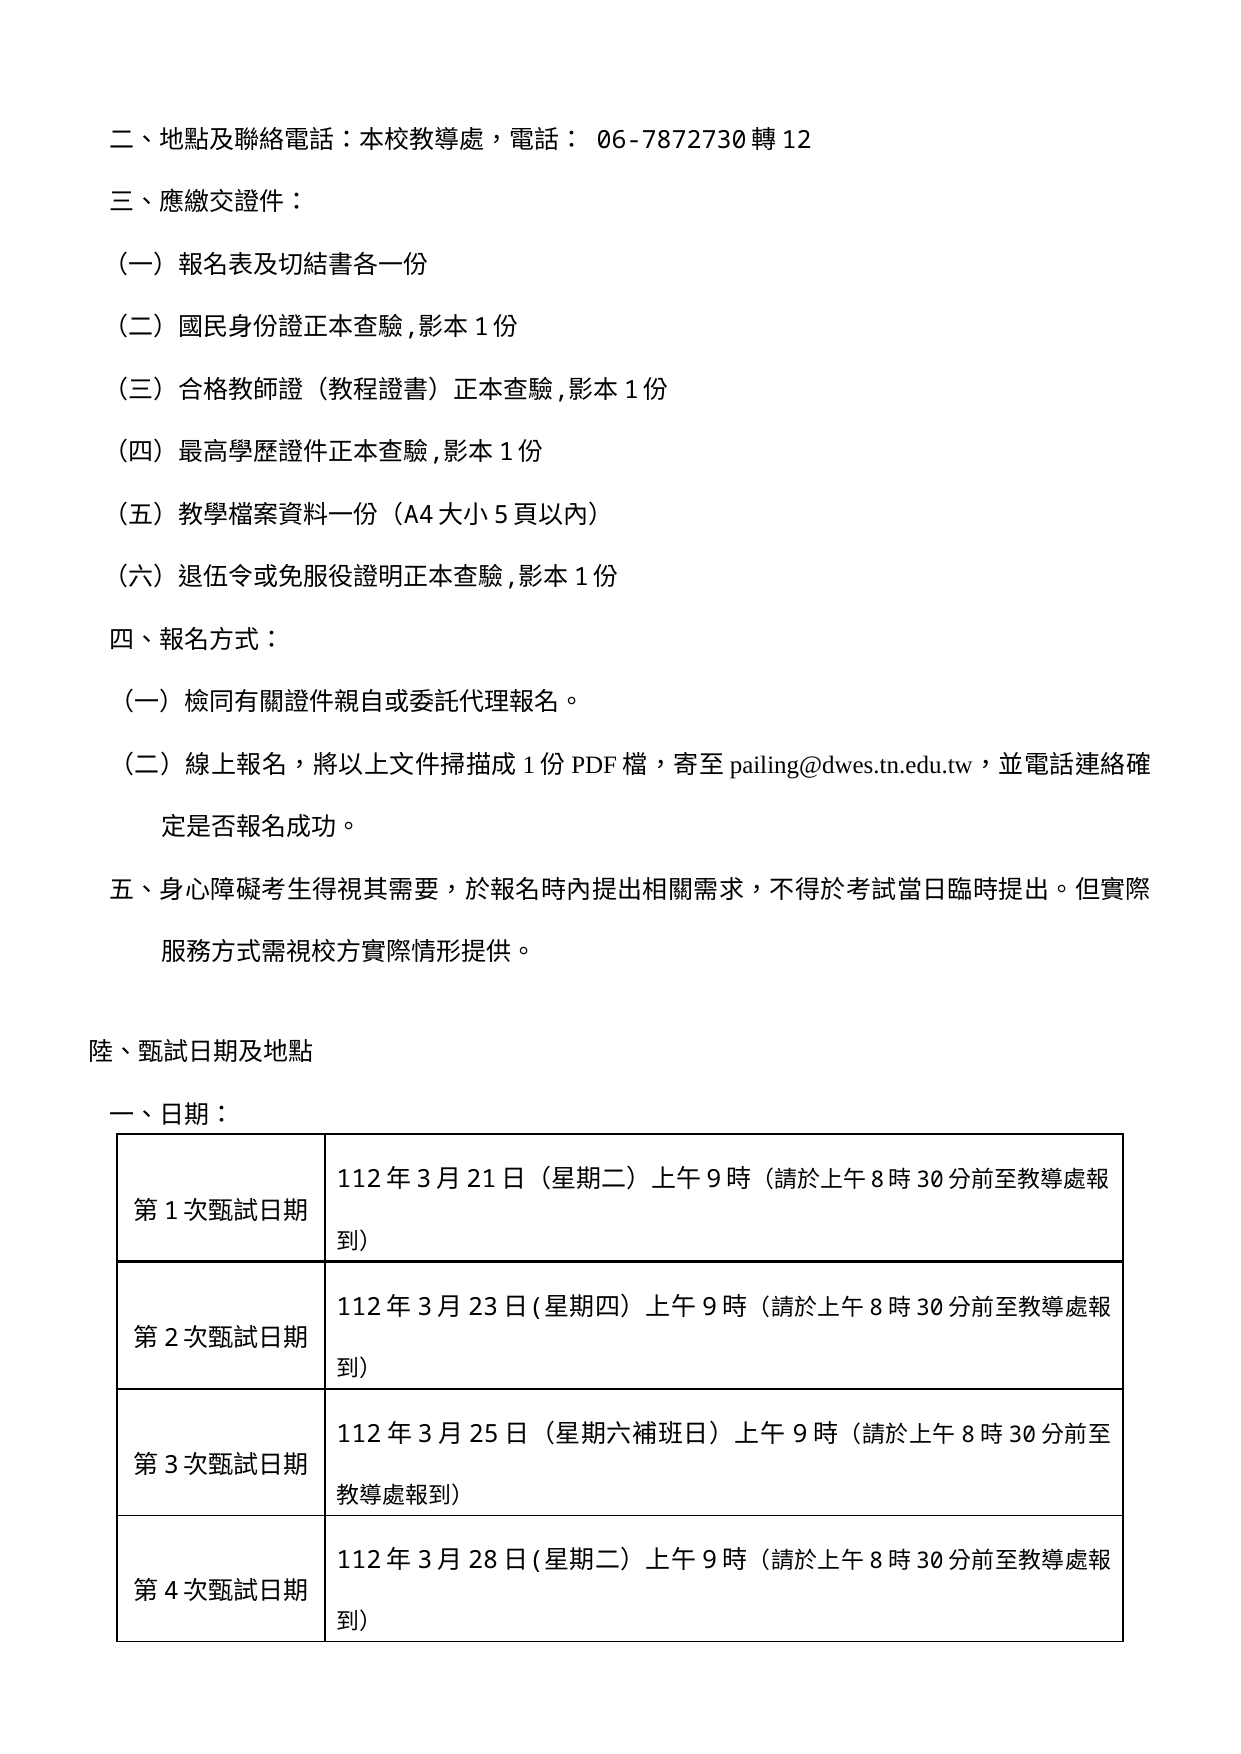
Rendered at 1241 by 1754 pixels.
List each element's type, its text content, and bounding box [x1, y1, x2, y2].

table_cell 112年3月25日（星期六補班日）上午9時（請於上午8時30分前至教導處報到） [326, 1390, 1122, 1514]
text （二）線上報名，將以上文件掃描成1份PDF檔，寄至pailing@dwes.tn.edu.tw，並電話連絡確定是否報名成功。 [109, 721, 1152, 846]
table_cell 112年3月23日(星期四）上午9時（請於上午8時30分前至教導處報到） [326, 1263, 1122, 1387]
text 一、日期： [109, 1071, 1152, 1133]
table_cell 第3次甄試日期 [118, 1390, 324, 1514]
text 陸、甄試日期及地點 [89, 1008, 1152, 1071]
text （一）檢同有關證件親自或委託代理報名。 [109, 658, 1152, 721]
text （二）國民身份證正本查驗,影本1份 [89, 283, 1152, 346]
text 二、地點及聯絡電話：本校教導處，電話： 06-7872730轉12 [109, 96, 1152, 158]
text 五、身心障礙考生得視其需要，於報名時內提出相關需求，不得於考試當日臨時提出。但實際服務方式需視校方實際情形提供。 [109, 846, 1152, 971]
text （三）合格教師證（教程證書）正本查驗,影本1份 [89, 346, 1152, 408]
table_header 112年3月21日（星期二）上午9時（請於上午8時30分前至教導處報到） [326, 1135, 1122, 1260]
text （六）退伍令或免服役證明正本查驗,影本1份 [89, 533, 1152, 596]
table_cell 第2次甄試日期 [118, 1263, 324, 1387]
table_cell 第4次甄試日期 [118, 1516, 324, 1641]
text （五）教學檔案資料一份（A4大小5頁以內） [89, 471, 1152, 533]
text 四、報名方式： [109, 596, 1152, 658]
text 三、應繳交證件： [109, 158, 1152, 221]
table_cell 112年3月28日(星期二）上午9時（請於上午8時30分前至教導處報到） [326, 1516, 1122, 1641]
text （四）最高學歷證件正本查驗,影本1份 [89, 408, 1152, 471]
table_header 第1次甄試日期 [118, 1135, 324, 1260]
text （一）報名表及切結書各一份 [89, 221, 1152, 283]
